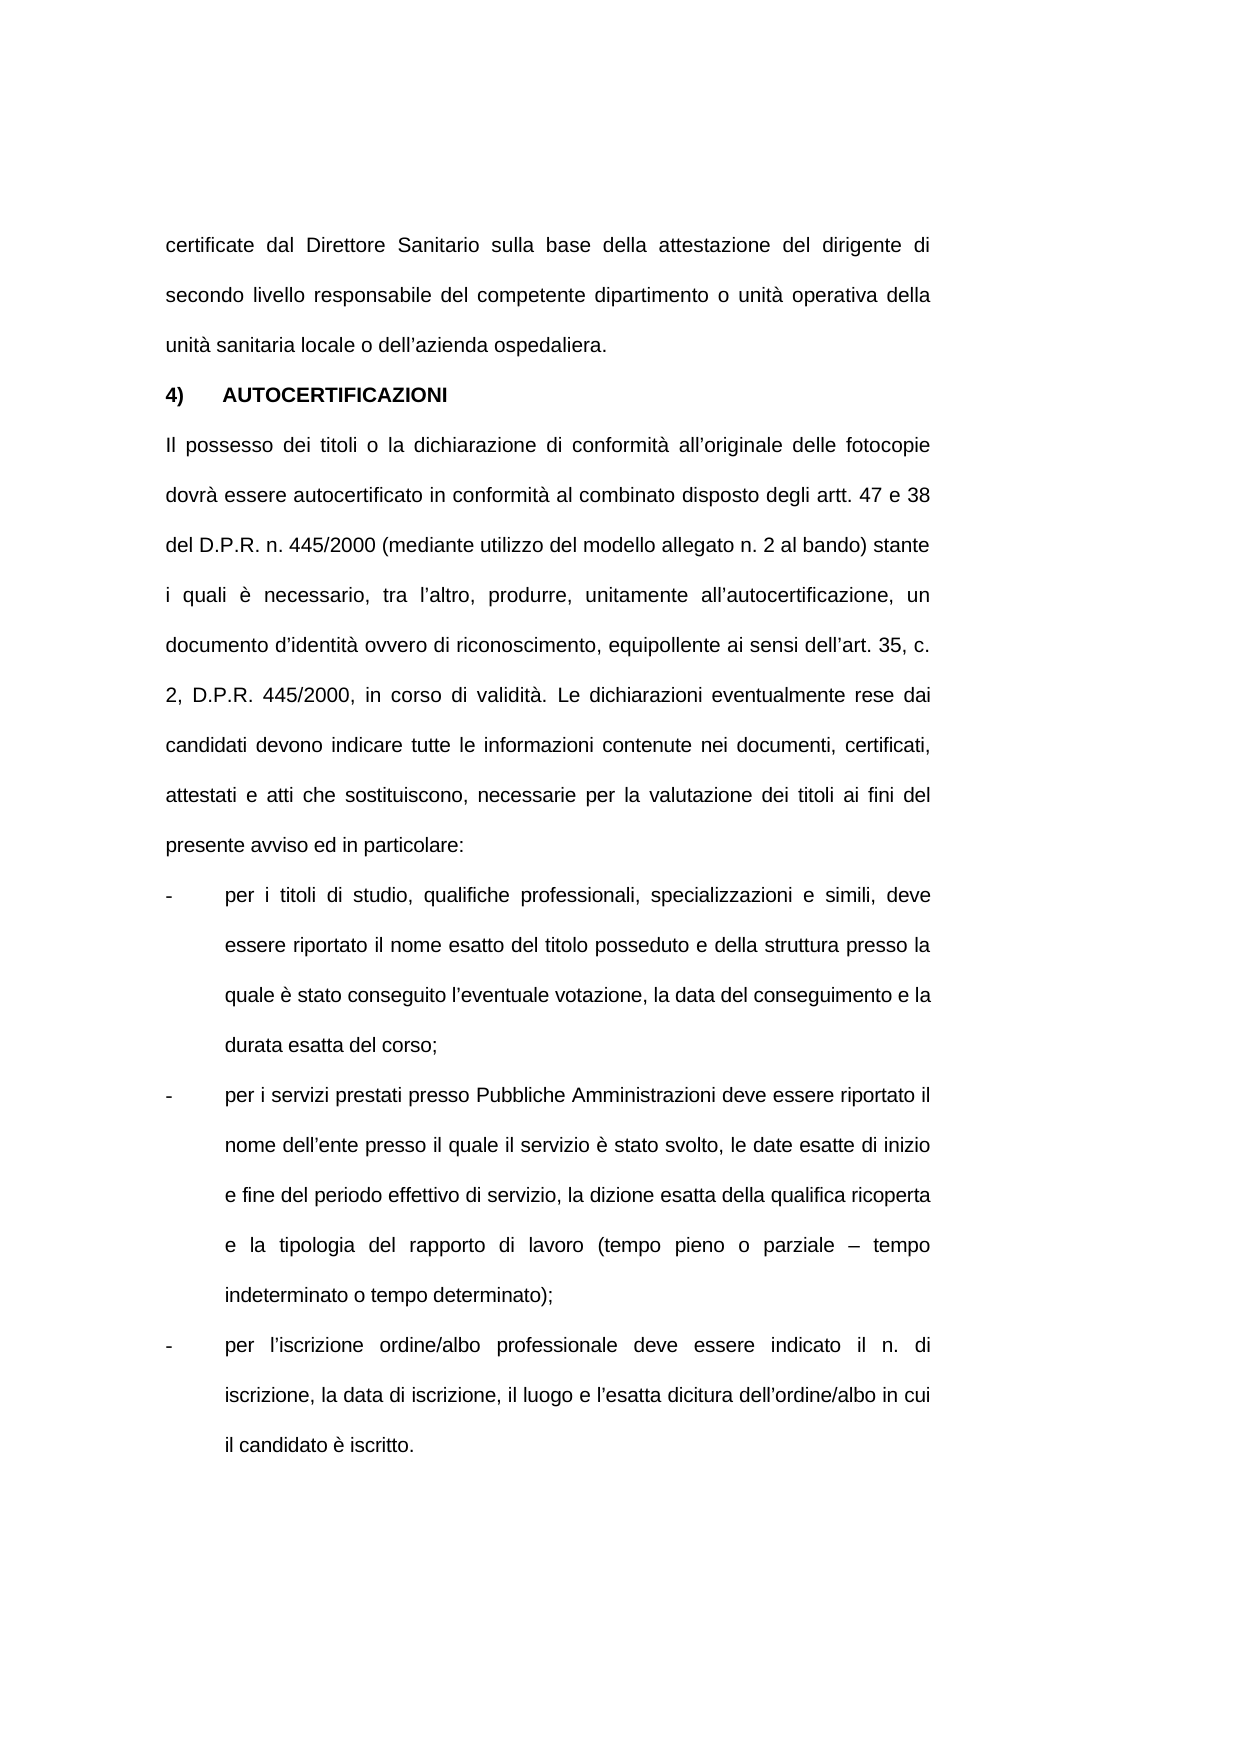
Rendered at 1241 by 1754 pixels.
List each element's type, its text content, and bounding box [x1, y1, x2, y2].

list AUTOCERTIFICAZIONI [165, 357, 931, 407]
list per i servizi prestati presso Pubbliche Amministrazioni deve essere riportato il nome dell’ente presso il quale il servizio è stato svolto, le date esatte di inizio e fine del periodo effettivo di servizio, la dizione esatta della qualifica ricoperta e la tipologia del rapporto di lavoro (tempo pieno o parziale – tempo indeterminato o tempo determinato); [165, 1057, 931, 1307]
text Il possesso dei titoli o la dichiarazione di conformità all’originale delle fotocopie dovrà essere autocertificato in conformità al combinato disposto degli artt. 47 e 38 del D.P.R. n. 445/2000 (mediante utilizzo del modello allegato n. 2 al bando) stante i quali è necessario, tra l’altro, produrre, unitamente all’autocertificazione, un documento d’identità ovvero di riconoscimento, equipollente ai sensi dell’art. 35, c. 2, D.P.R. 445/2000, in corso di validità. Le dichiarazioni eventualmente rese dai candidati devono indicare tutte le informazioni contenute nei documenti, certificati, attestati e atti che sostituiscono, necessarie per la valutazione dei titoli ai fini del presente avviso ed in particolare: [165, 407, 931, 857]
list per i titoli di studio, qualifiche professionali, specializzazioni e simili, deve essere riportato il nome esatto del titolo posseduto e della struttura presso la quale è stato conseguito l’eventuale votazione, la data del conseguimento e la durata esatta del corso; [165, 857, 931, 1057]
text certificate dal Direttore Sanitario sulla base della attestazione del dirigente di secondo livello responsabile del competente dipartimento o unità operativa della unità sanitaria locale o dell’azienda ospedaliera. [165, 207, 931, 357]
list per l’iscrizione ordine/albo professionale deve essere indicato il n. di iscrizione, la data di iscrizione, il luogo e l’esatta dicitura dell’ordine/albo in cui il candidato è iscritto. [165, 1307, 931, 1457]
